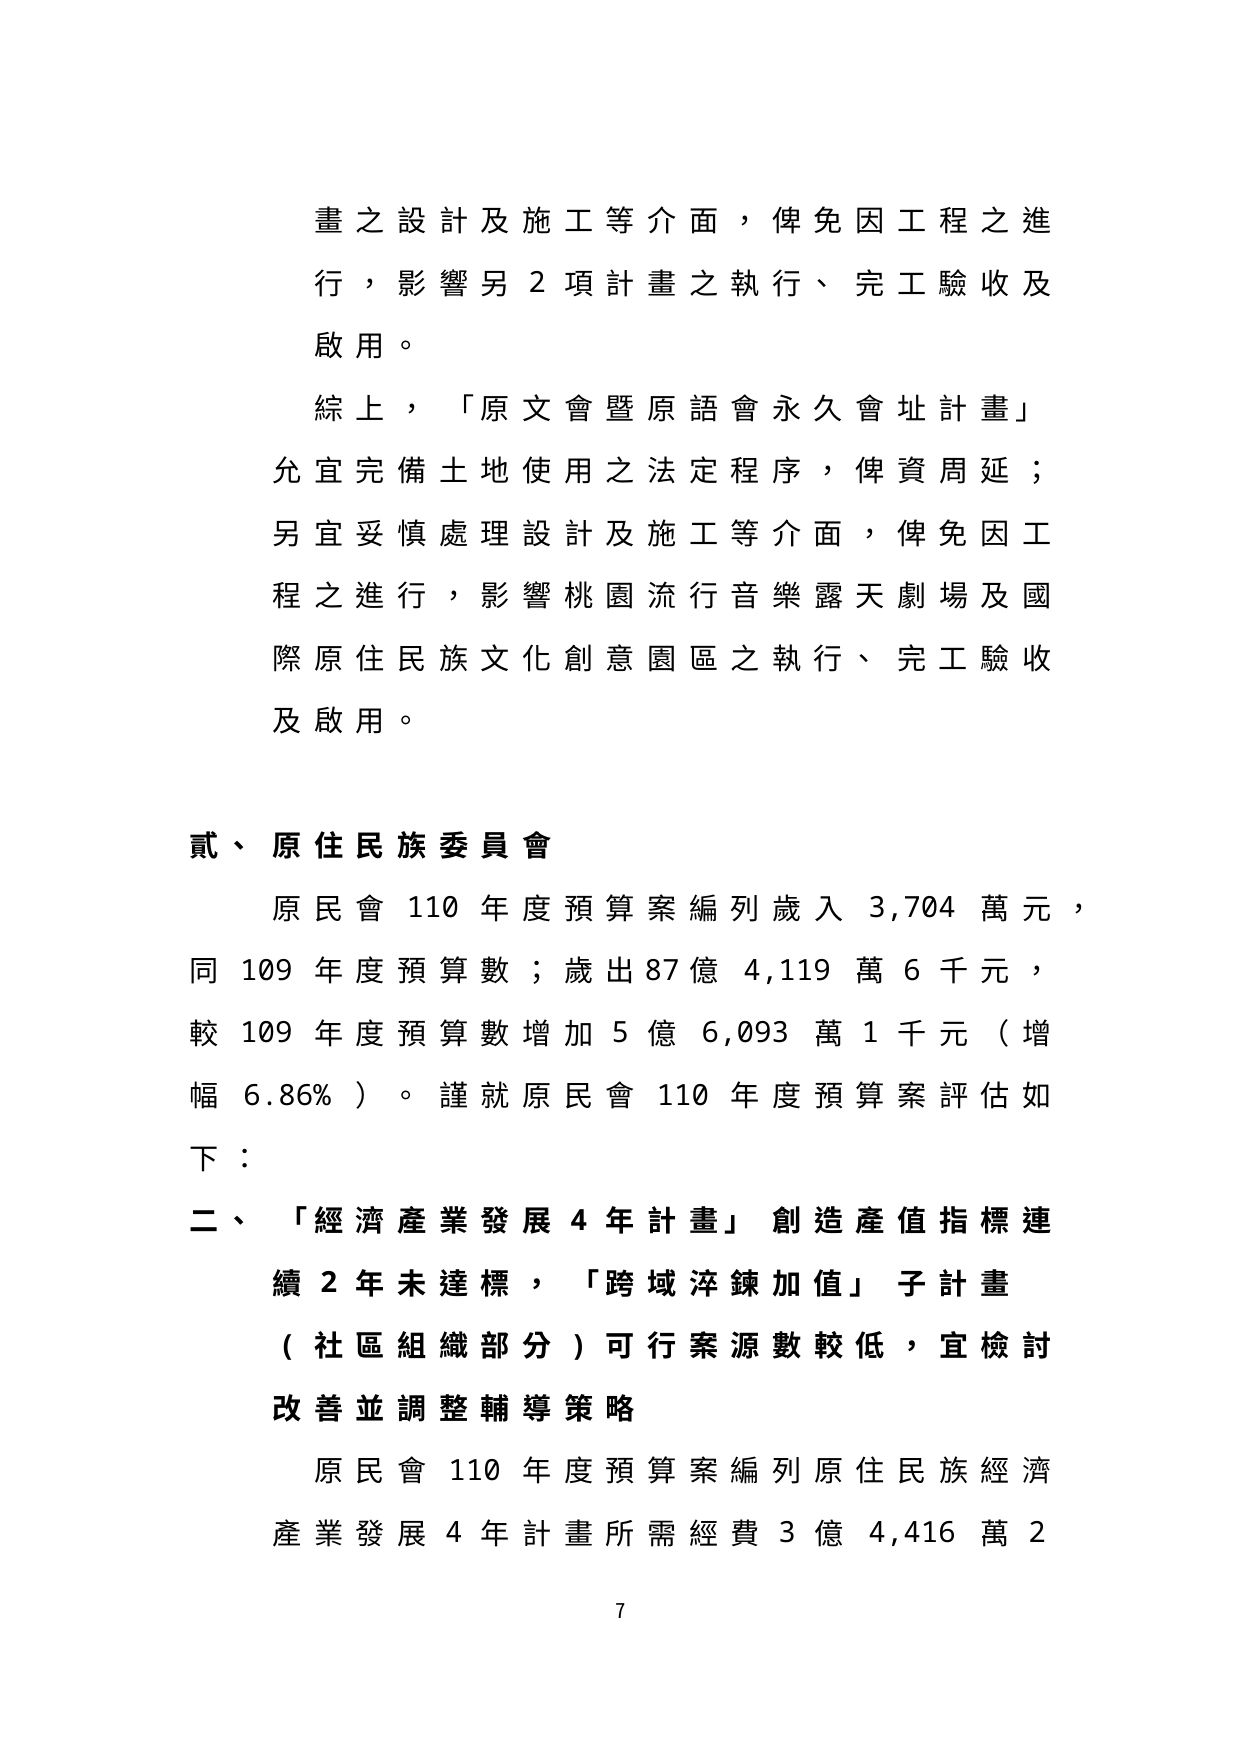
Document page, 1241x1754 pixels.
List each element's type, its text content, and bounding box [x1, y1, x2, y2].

text 原民會110年度預算案編列歲入3,704萬元，同109年度預算數；歲出87億4,119萬6千元，較109年度預算數增加5億6,093萬1千元（增幅6.86%）。謹就原民會110年度預算案評估如下： [183, 865, 1058, 1177]
text 綜上，「原文會暨原語會永久會址計畫」允宜完備土地使用之法定程序，俾資周延；另宜妥慎處理設計及施工等介面，俾免因工程之進行，影響桃園流行音樂露天劇場及國際原住民族文化創意園區之執行、完工驗收及啟用。 [242, 365, 1058, 740]
text 基於原文會暨原語會永久會址計畫係與桃園流行音樂露天劇場及國際原住民族文化創意園區共同辦理先期規劃程序，且位於同一基地，而該2項計畫預計將屆完工，爰宜妥慎處理原文會暨原語會永久會址計畫之設計及施工等介面，俾免因工程之進行，影響另2項計畫之執行、完工驗收及啟用。 [271, 177, 1058, 365]
text 二、「經濟產業發展4年計畫」創造產值指標連續2年未達標，「跨域淬鍊加值」子計畫(社區組織部分)可行案源數較低，宜檢討改善並調整輔導策略 [183, 1177, 1058, 1427]
text 原民會110年度預算案編列原住民族經濟產業發展4年計畫所需經費3億4,416萬2千元，該計畫總經費24億4,383萬8千元，其中公務預算部分13億6,970萬8千元，係107至110年計畫。查該計畫包括4項子計畫，分別為：基礎環境佈建、產業人才培育、品牌通路建構及產業示範亮點等子計畫。經查： [242, 1427, 1058, 1552]
text 貳、原住民族委員會 [183, 802, 1058, 865]
